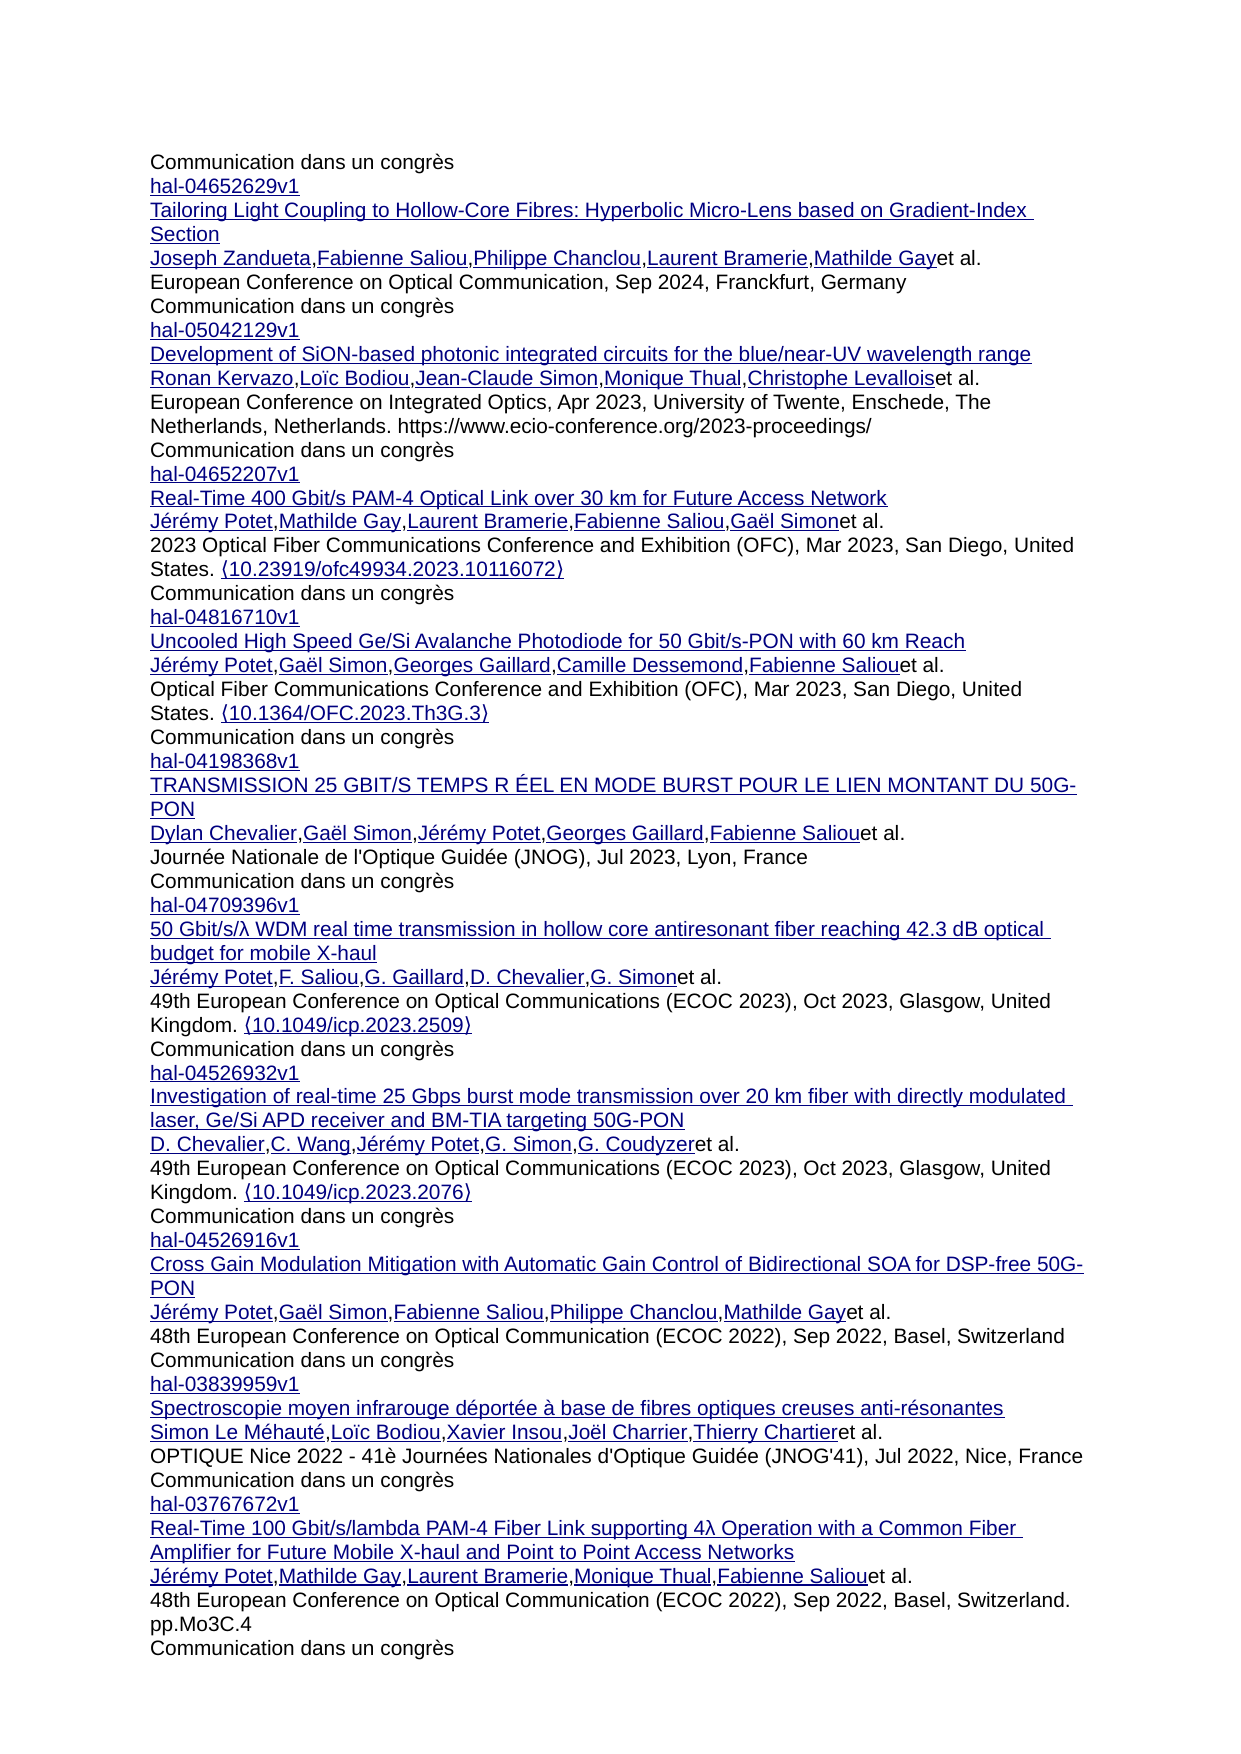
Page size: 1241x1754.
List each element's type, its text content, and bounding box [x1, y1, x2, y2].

table_cell Uncooled High Speed Ge/Si Avalanche Photodiode for 50 Gbit/s-PON with 60 km Reach Jérémy Potet,Gaël Simon,Georges Gaillard,Camille Dessemond,Fabienne Saliouet al. Optical Fiber Communications Conference and Exhibition (OFC), Mar 2023, San Diego, United States. ⟨10.1364/OFC.2023.Th3G.3⟩ Communication dans un congrès hal-04198368v1 [150, 629, 1090, 773]
table_cell Development of SiON-based photonic integrated circuits for the blue/near-UV wavelength range Ronan Kervazo,Loïc Bodiou,Jean-Claude Simon,Monique Thual,Christophe Levalloiset al. European Conference on Integrated Optics, Apr 2023, University of Twente, Enschede, The Netherlands, Netherlands. https://www.ecio-conference.org/2023-proceedings/ Communication dans un congrès hal-04652207v1 [150, 342, 1090, 485]
table_cell Tailoring Light Coupling to Hollow-Core Fibres: Hyperbolic Micro-Lens based on Gradient-Index Section Joseph Zandueta,Fabienne Saliou,Philippe Chanclou,Laurent Bramerie,Mathilde Gayet al. European Conference on Optical Communication, Sep 2024, Franckfurt, Germany Communication dans un congrès hal-05042129v1 [150, 198, 1090, 342]
table_cell Communication dans un congrès hal-04652629v1 [150, 150, 1090, 198]
table_cell Cross Gain Modulation Mitigation with Automatic Gain Control of Bidirectional SOA for DSP-free 50G-PON Jérémy Potet,Gaël Simon,Fabienne Saliou,Philippe Chanclou,Mathilde Gayet al. 48th European Conference on Optical Communication (ECOC 2022), Sep 2022, Basel, Switzerland Communication dans un congrès hal-03839959v1 [150, 1252, 1090, 1396]
table_cell Real-Time 400 Gbit/s PAM-4 Optical Link over 30 km for Future Access Network Jérémy Potet,Mathilde Gay,Laurent Bramerie,Fabienne Saliou,Gaël Simonet al. 2023 Optical Fiber Communications Conference and Exhibition (OFC), Mar 2023, San Diego, United States. ⟨10.23919/ofc49934.2023.10116072⟩ Communication dans un congrès hal-04816710v1 [150, 485, 1090, 629]
table_cell 50 Gbit/s/λ WDM real time transmission in hollow core antiresonant fiber reaching 42.3 dB optical budget for mobile X-haul Jérémy Potet,F. Saliou,G. Gaillard,D. Chevalier,G. Simonet al. 49th European Conference on Optical Communications (ECOC 2023), Oct 2023, Glasgow, United Kingdom. ⟨10.1049/icp.2023.2509⟩ Communication dans un congrès hal-04526932v1 [150, 917, 1090, 1084]
table_cell Real-Time 100 Gbit/s/lambda PAM-4 Fiber Link supporting 4λ Operation with a Common Fiber Amplifier for Future Mobile X-haul and Point to Point Access Networks Jérémy Potet,Mathilde Gay,Laurent Bramerie,Monique Thual,Fabienne Saliouet al. 48th European Conference on Optical Communication (ECOC 2022), Sep 2022, Basel, Switzerland. pp.Mo3C.4 Communication dans un congrès [150, 1516, 1090, 1659]
table_cell Spectroscopie moyen infrarouge déportée à base de fibres optiques creuses anti-résonantes Simon Le Méhauté,Loïc Bodiou,Xavier Insou,Joël Charrier,Thierry Chartieret al. OPTIQUE Nice 2022 - 41è Journées Nationales d'Optique Guidée (JNOG'41), Jul 2022, Nice, France Communication dans un congrès hal-03767672v1 [150, 1396, 1090, 1516]
table_cell Investigation of real-time 25 Gbps burst mode transmission over 20 km fiber with directly modulated laser, Ge/Si APD receiver and BM-TIA targeting 50G-PON D. Chevalier,C. Wang,Jérémy Potet,G. Simon,G. Coudyzeret al. 49th European Conference on Optical Communications (ECOC 2023), Oct 2023, Glasgow, United Kingdom. ⟨10.1049/icp.2023.2076⟩ Communication dans un congrès hal-04526916v1 [150, 1084, 1090, 1252]
table_cell TRANSMISSION 25 GBIT/S TEMPS R ÉEL EN MODE BURST POUR LE LIEN MONTANT DU 50G-PON Dylan Chevalier,Gaël Simon,Jérémy Potet,Georges Gaillard,Fabienne Saliouet al. Journée Nationale de l'Optique Guidée (JNOG), Jul 2023, Lyon, France Communication dans un congrès hal-04709396v1 [150, 773, 1090, 917]
